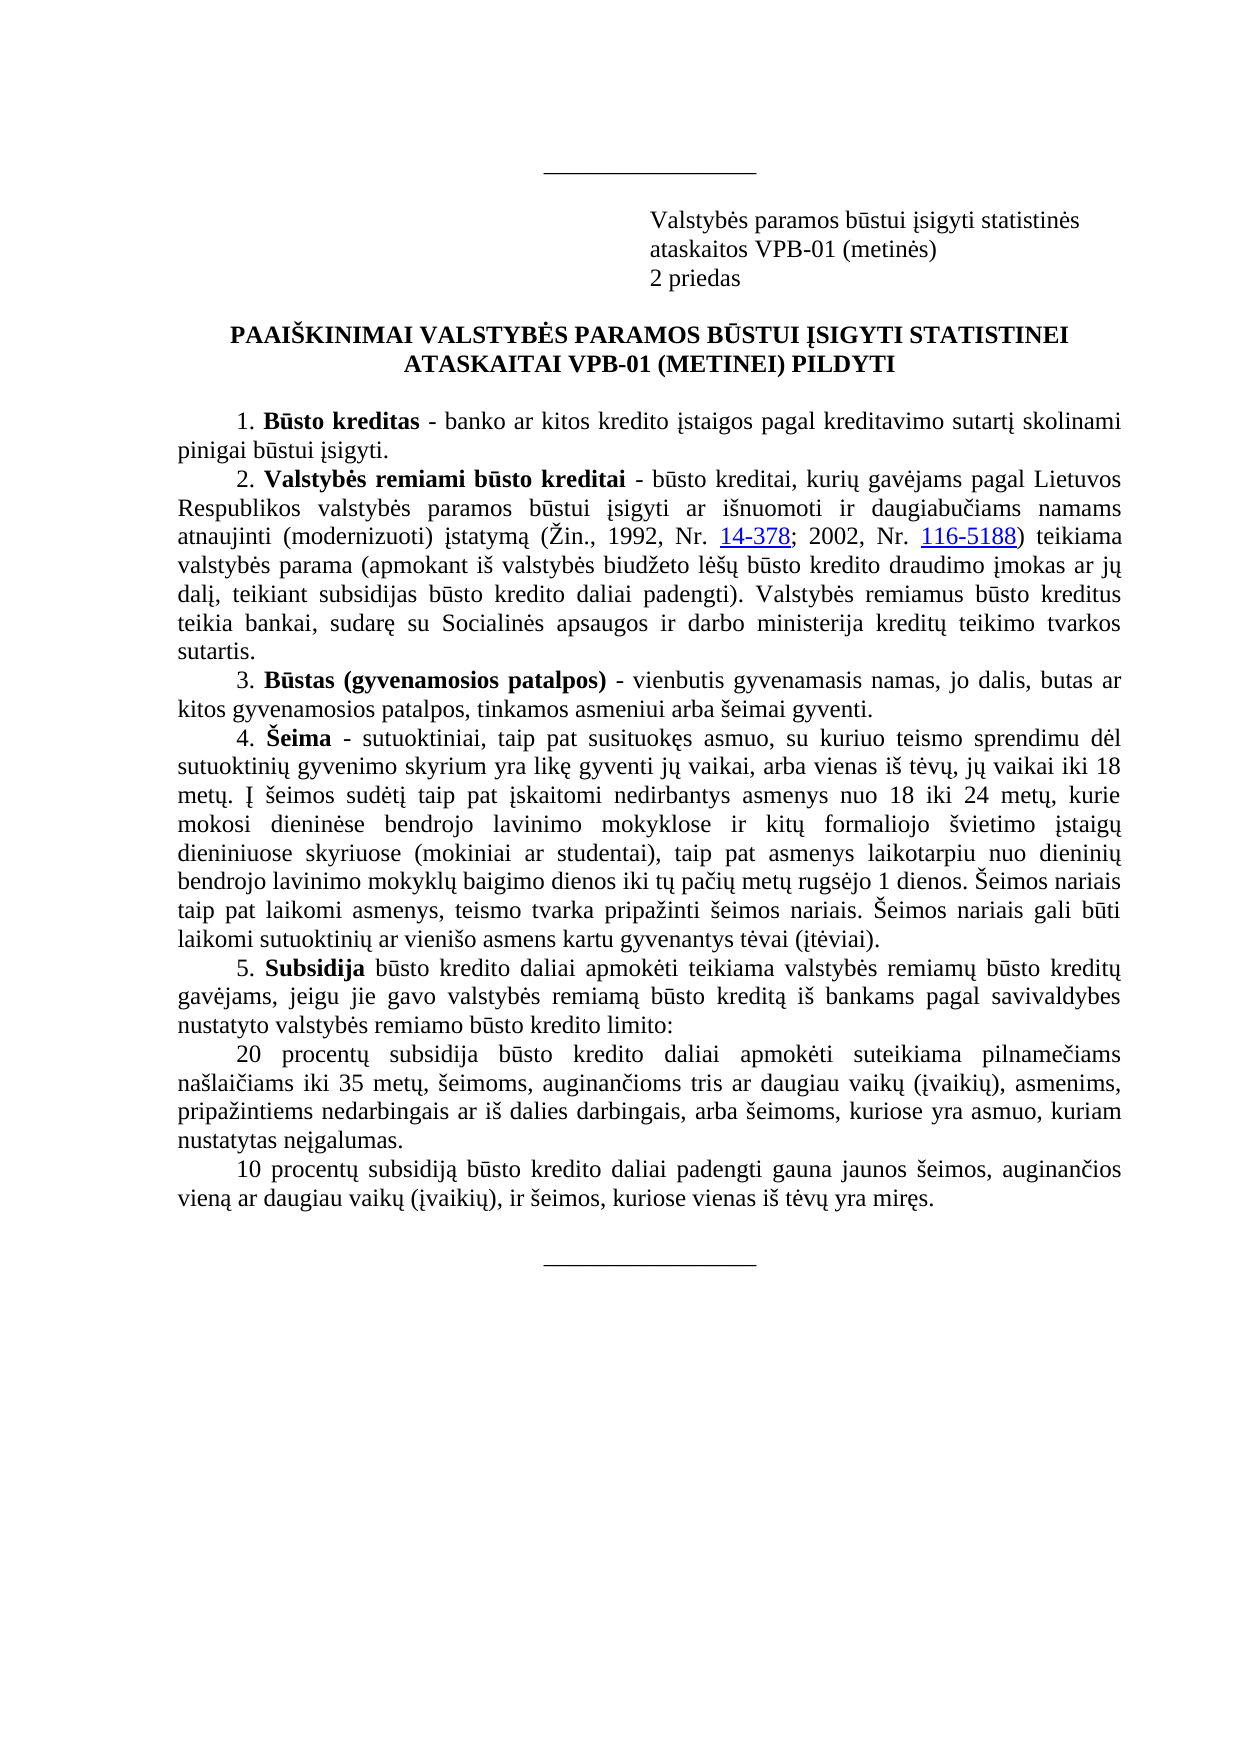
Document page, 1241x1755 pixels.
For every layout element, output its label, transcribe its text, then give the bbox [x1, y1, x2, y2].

text 20 procentų subsidija būsto kredito daliai apmokėti suteikiama pilnamečiams našlaičiams iki 35 metų, šeimoms, auginančioms tris ar daugiau vaikų (įvaikių), asmenims, pripažintiems nedarbingais ar iš dalies darbingais, arba šeimoms, kuriose yra asmuo, kuriam nustatytas neįgalumas. [177, 1039, 1122, 1154]
text 2. Valstybės remiami būsto kreditai - būsto kreditai, kurių gavėjams pagal Lietuvos Respublikos valstybės paramos būstui įsigyti ar išnuomoti ir daugiabučiams namams atnaujinti (modernizuoti) įstatymą (Žin., 1992, Nr. 14-378; 2002, Nr. 116-5188) teikiama valstybės parama (apmokant iš valstybės biudžeto lėšų būsto kredito draudimo įmokas ar jų dalį, teikiant subsidijas būsto kredito daliai padengti). Valstybės remiamus būsto kreditus teikia bankai, sudarę su Socialinės apsaugos ir darbo ministerija kreditų teikimo tvarkos sutartis. [177, 464, 1122, 665]
text 2 priedas [649, 263, 1122, 291]
text 5. Subsidija būsto kredito daliai apmokėti teikiama valstybės remiamų būsto kreditų gavėjams, jeigu jie gavo valstybės remiamą būsto kreditą iš bankams pagal savivaldybes nustatyto valstybės remiamo būsto kredito limito: [177, 953, 1122, 1039]
text _________________ [177, 1240, 1122, 1269]
text 10 procentų subsidiją būsto kredito daliai padengti gauna jaunos šeimos, auginančios vieną ar daugiau vaikų (įvaikių), ir šeimos, kuriose vienas iš tėvų yra miręs. [177, 1154, 1122, 1211]
text 3. Būstas (gyvenamosios patalpos) - vienbutis gyvenamasis namas, jo dalis, butas ar kitos gyvenamosios patalpos, tinkamos asmeniui arba šeimai gyventi. [177, 665, 1122, 723]
text 4. Šeima - sutuoktiniai, taip pat susituokęs asmuo, su kuriuo teismo sprendimu dėl sutuoktinių gyvenimo skyrium yra likę gyventi jų vaikai, arba vienas iš tėvų, jų vaikai iki 18 metų. Į šeimos sudėtį taip pat įskaitomi nedirbantys asmenys nuo 18 iki 24 metų, kurie mokosi dieninėse bendrojo lavinimo mokyklose ir kitų formaliojo švietimo įstaigų dieniniuose skyriuose (mokiniai ar studentai), taip pat asmenys laikotarpiu nuo dieninių bendrojo lavinimo mokyklų baigimo dienos iki tų pačių metų rugsėjo 1 dienos. Šeimos nariais taip pat laikomi asmenys, teismo tvarka pripažinti šeimos nariais. Šeimos nariais gali būti laikomi sutuoktinių ar vienišo asmens kartu gyvenantys tėvai (įtėviai). [177, 723, 1122, 953]
text PAAIŠKINIMAI VALSTYBĖS PARAMOS BŪSTUI ĮSIGYTI STATISTINEI ATASKAITAI VPB-01 (METINEI) PILDYTI [177, 320, 1122, 378]
text _________________ [177, 148, 1122, 176]
text 1. Būsto kreditas - banko ar kitos kredito įstaigos pagal kreditavimo sutartį skolinami pinigai būstui įsigyti. [177, 406, 1122, 464]
text Valstybės paramos būstui įsigyti statistinės ataskaitos VPB-01 (metinės) [649, 205, 1122, 263]
